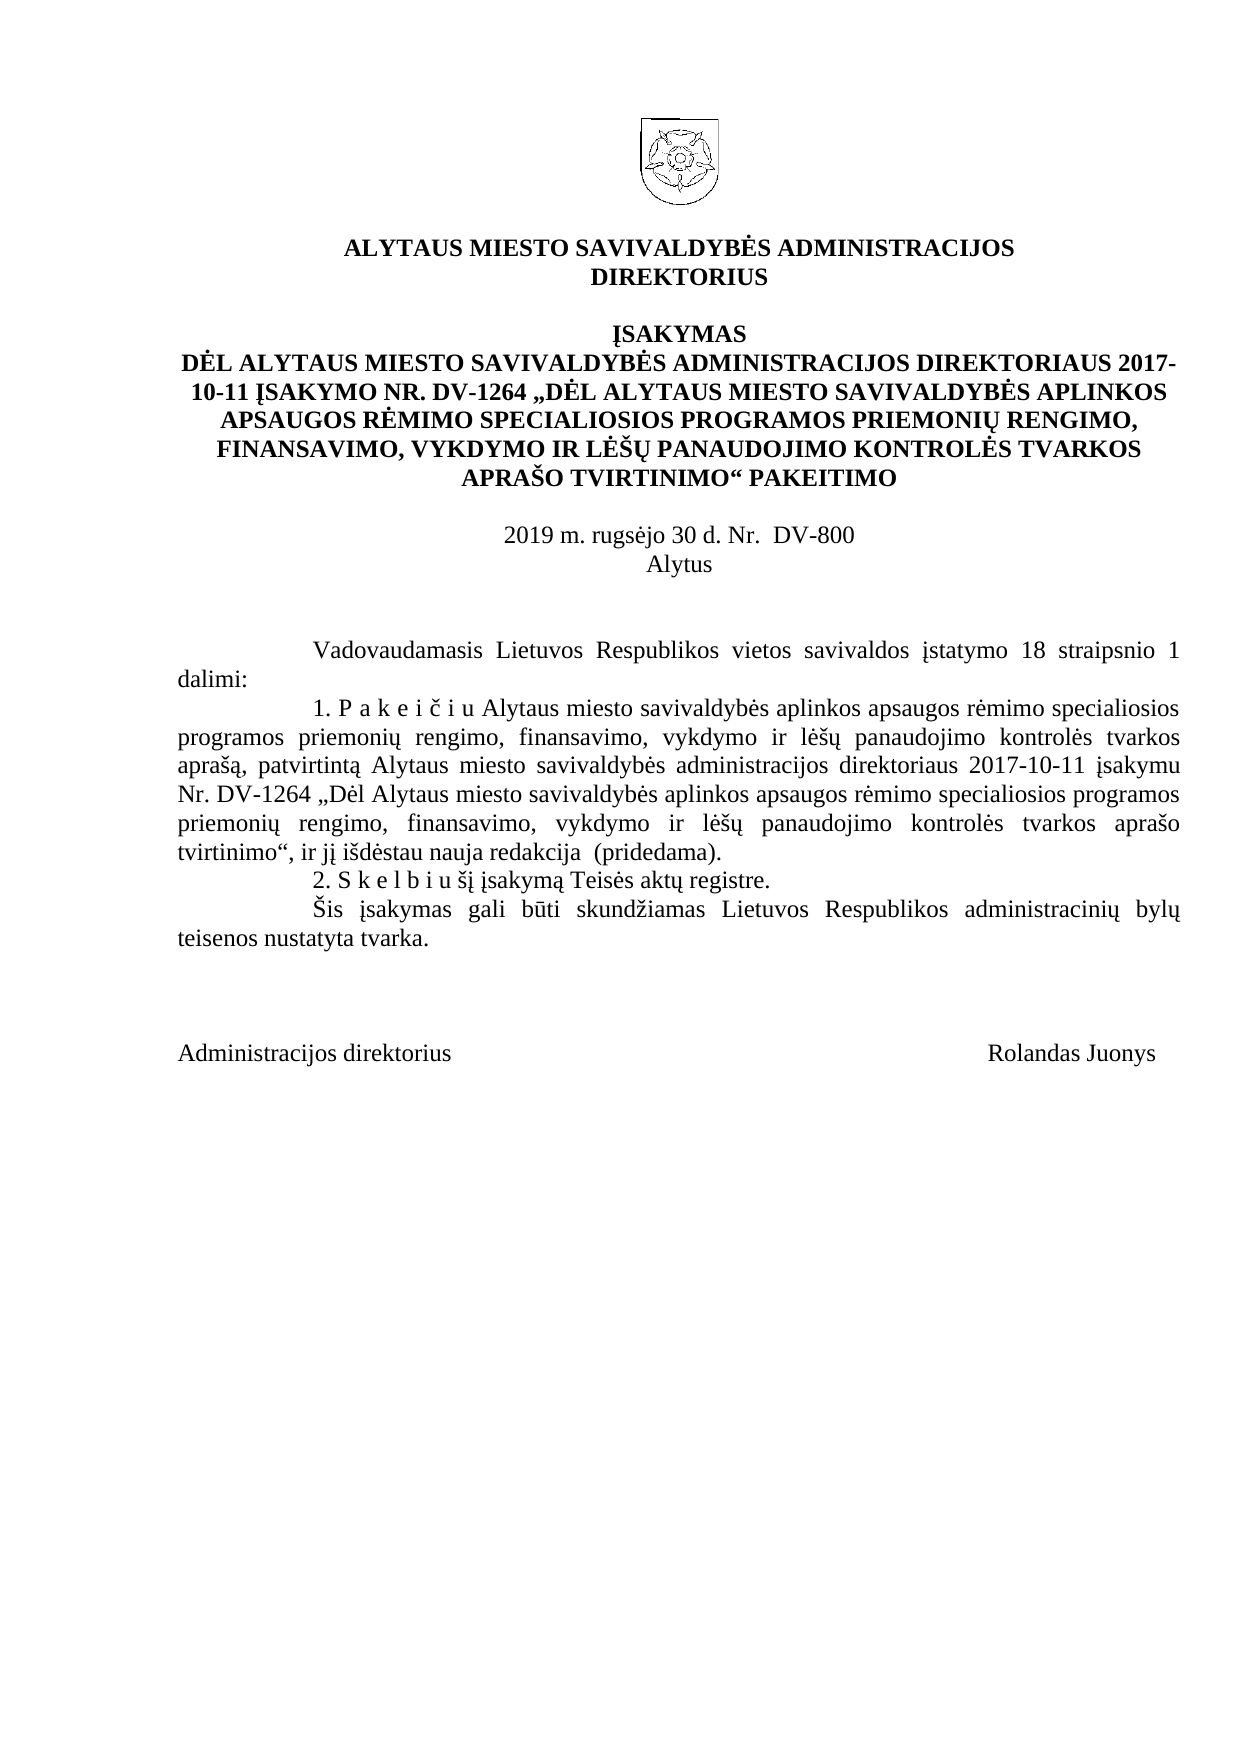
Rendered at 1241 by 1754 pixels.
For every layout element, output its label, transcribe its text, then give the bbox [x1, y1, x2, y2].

text ALYTAUS MIESTO SAVIVALDYBĖS ADMINISTRACIJOS [177, 233, 1181, 262]
text DIREKTORIUS [177, 262, 1181, 290]
text Administracijos direktorius Rolandas Juonys [177, 1038, 1181, 1067]
text Šis įsakymas gali būti skundžiamas Lietuvos Respublikos administracinių bylų teisenos nustatyta tvarka. [177, 894, 1181, 952]
text ĮSAKYMAS [177, 319, 1181, 348]
text Vadovaudamasis Lietuvos Respublikos vietos savivaldos įstatymo 18 straipsnio 1 dalimi: [177, 635, 1181, 693]
text 2. S k e l b i u šį įsakymą Teisės aktų registre. [177, 865, 1181, 894]
text Alytus [177, 549, 1181, 578]
text DĖL ALYTAUS MIESTO SAVIVALDYBĖS ADMINISTRACIJOS DIREKTORIAUS 2017-10-11 ĮSAKYMO NR. DV-1264 „DĖL ALYTAUS MIESTO SAVIVALDYBĖS APLINKOS APSAUGOS RĖMIMO SPECIALIOSIOS PROGRAMOS PRIEMONIŲ RENGIMO, FINANSAVIMO, VYKDYMO IR LĖŠŲ PANAUDOJIMO KONTROLĖS TVARKOS APRAŠO TVIRTINIMO“ PAKEITIMO [177, 348, 1181, 492]
text 1. P a k e i č i u Alytaus miesto savivaldybės aplinkos apsaugos rėmimo specialiosios programos priemonių rengimo, finansavimo, vykdymo ir lėšų panaudojimo kontrolės tvarkos aprašą, patvirtintą Alytaus miesto savivaldybės administracijos direktoriaus 2017-10-11 įsakymu Nr. DV-1264 „Dėl Alytaus miesto savivaldybės aplinkos apsaugos rėmimo specialiosios programos priemonių rengimo, finansavimo, vykdymo ir lėšų panaudojimo kontrolės tvarkos aprašo tvirtinimo“, ir jį išdėstau nauja redakcija (pridedama). [177, 693, 1181, 865]
text 2019 m. rugsėjo 30 d. Nr. DV-800 [177, 520, 1181, 549]
